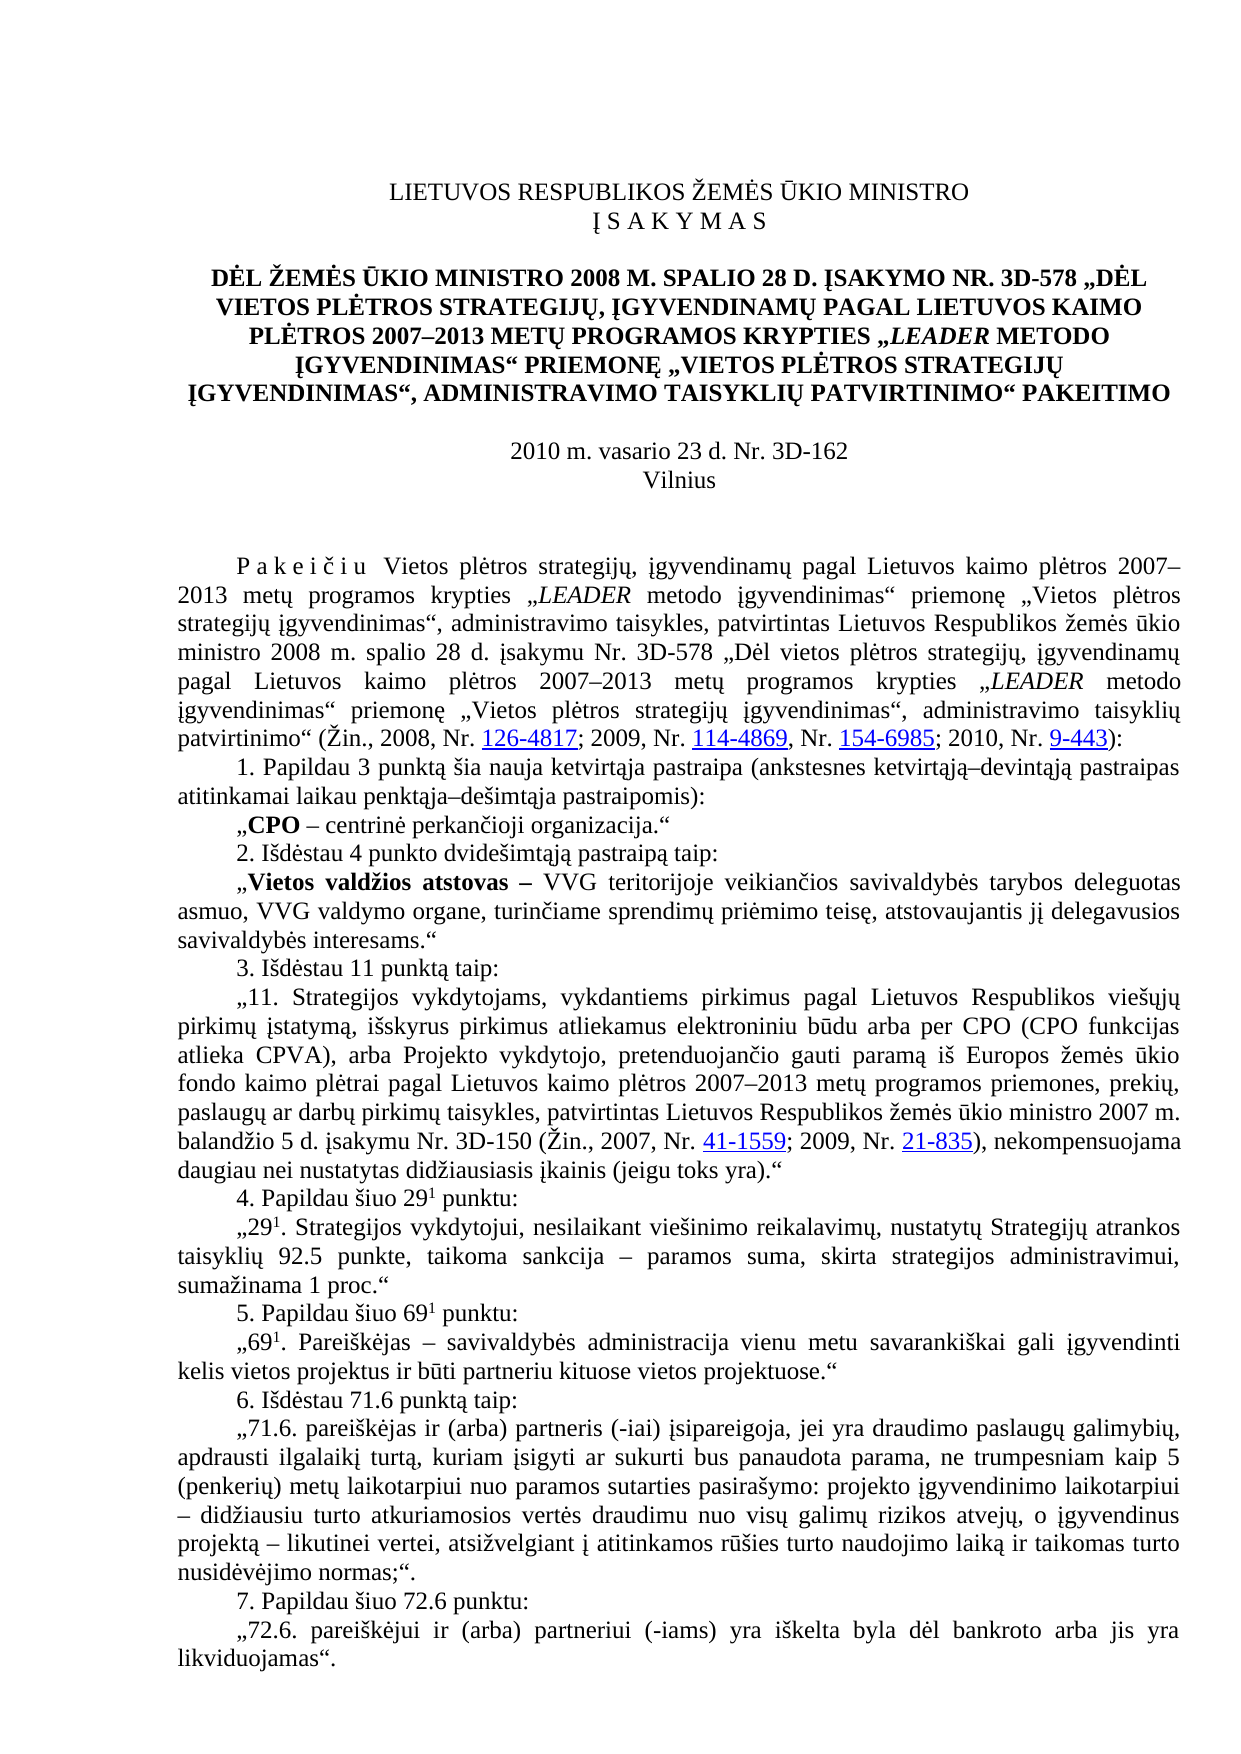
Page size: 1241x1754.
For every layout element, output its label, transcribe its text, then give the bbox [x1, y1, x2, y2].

text 5. Papildau šiuo 691 punktu: [177, 1298, 1181, 1327]
text 6. Išdėstau 71.6 punktą taip: [177, 1385, 1181, 1413]
text Vilnius [177, 465, 1181, 493]
text LIETUVOS RESPUBLIKOS ŽEMĖS ŪKIO MINISTRO [177, 177, 1181, 206]
text 4. Papildau šiuo 291 punktu: [177, 1183, 1181, 1212]
text 1. Papildau 3 punktą šia nauja ketvirtąja pastraipa (ankstesnes ketvirtąją–devintąją pastraipas atitinkamai laikau penktąja–dešimtąja pastraipomis): [177, 752, 1181, 810]
text „71.6. pareiškėjas ir (arba) partneris (-iai) įsipareigoja, jei yra draudimo paslaugų galimybių, apdrausti ilgalaikį turtą, kuriam įsigyti ar sukurti bus panaudota parama, ne trumpesniam kaip 5 (penkerių) metų laikotarpiui nuo paramos sutarties pasirašymo: projekto įgyvendinimo laikotarpiui – didžiausiu turto atkuriamosios vertės draudimu nuo visų galimų rizikos atvejų, o įgyvendinus projektą – likutinei vertei, atsižvelgiant į atitinkamos rūšies turto naudojimo laiką ir taikomas turto nusidėvėjimo normas;“. [177, 1413, 1181, 1586]
text 2. Išdėstau 4 punkto dvidešimtąją pastraipą taip: [177, 838, 1181, 867]
text „11. Strategijos vykdytojams, vykdantiems pirkimus pagal Lietuvos Respublikos viešųjų pirkimų įstatymą, išskyrus pirkimus atliekamus elektroniniu būdu arba per CPO (CPO funkcijas atlieka CPVA), arba Projekto vykdytojo, pretenduojančio gauti paramą iš Europos žemės ūkio fondo kaimo plėtrai pagal Lietuvos kaimo plėtros 2007–2013 metų programos priemones, prekių, paslaugų ar darbų pirkimų taisykles, patvirtintas Lietuvos Respublikos žemės ūkio ministro 2007 m. balandžio 5 d. įsakymu Nr. 3D-150 (Žin., 2007, Nr. 41-1559; 2009, Nr. 21-835), nekompensuojama daugiau nei nustatytas didžiausiasis įkainis (jeigu toks yra).“ [177, 982, 1181, 1183]
text „291. Strategijos vykdytojui, nesilaikant viešinimo reikalavimų, nustatytų Strategijų atrankos taisyklių 92.5 punkte, taikoma sankcija – paramos suma, skirta strategijos administravimui, sumažinama 1 proc.“ [177, 1212, 1181, 1298]
text DĖL ŽEMĖS ŪKIO MINISTRO 2008 M. SPALIO 28 D. ĮSAKYMO NR. 3D-578 „DĖL VIETOS PLĖTROS STRATEGIJŲ, ĮGYVENDINAMŲ PAGAL LIETUVOS KAIMO PLĖTROS 2007–2013 METŲ PROGRAMOS KRYPTIES „LEADER METODO ĮGYVENDINIMAS“ PRIEMONĘ „VIETOS PLĖTROS STRATEGIJŲ ĮGYVENDINIMAS“, ADMINISTRAVIMO TAISYKLIŲ PATVIRTINIMO“ PAKEITIMO [177, 263, 1181, 407]
text „Vietos valdžios atstovas – VVG teritorijoje veikiančios savivaldybės tarybos deleguotas asmuo, VVG valdymo organe, turinčiame sprendimų priėmimo teisę, atstovaujantis jį delegavusios savivaldybės interesams.“ [177, 867, 1181, 953]
text „CPO – centrinė perkančioji organizacija.“ [177, 810, 1181, 838]
text „72.6. pareiškėjui ir (arba) partneriui (-iams) yra iškelta byla dėl bankroto arba jis yra likviduojamas“. [177, 1615, 1181, 1672]
text 3. Išdėstau 11 punktą taip: [177, 953, 1181, 982]
text „691. Pareiškėjas – savivaldybės administracija vienu metu savarankiškai gali įgyvendinti kelis vietos projektus ir būti partneriu kituose vietos projektuose.“ [177, 1327, 1181, 1385]
text ĮSAKYMAS [177, 206, 1181, 235]
text 7. Papildau šiuo 72.6 punktu: [177, 1586, 1181, 1615]
text 2010 m. vasario 23 d. Nr. 3D-162 [177, 436, 1181, 465]
text Pakeičiu Vietos plėtros strategijų, įgyvendinamų pagal Lietuvos kaimo plėtros 2007–2013 metų programos krypties „LEADER metodo įgyvendinimas“ priemonę „Vietos plėtros strategijų įgyvendinimas“, administravimo taisykles, patvirtintas Lietuvos Respublikos žemės ūkio ministro 2008 m. spalio 28 d. įsakymu Nr. 3D-578 „Dėl vietos plėtros strategijų, įgyvendinamų pagal Lietuvos kaimo plėtros 2007–2013 metų programos krypties „LEADER metodo įgyvendinimas“ priemonę „Vietos plėtros strategijų įgyvendinimas“, administravimo taisyklių patvirtinimo“ (Žin., 2008, Nr. 126-4817; 2009, Nr. 114-4869, Nr. 154-6985; 2010, Nr. 9-443): [177, 551, 1181, 752]
